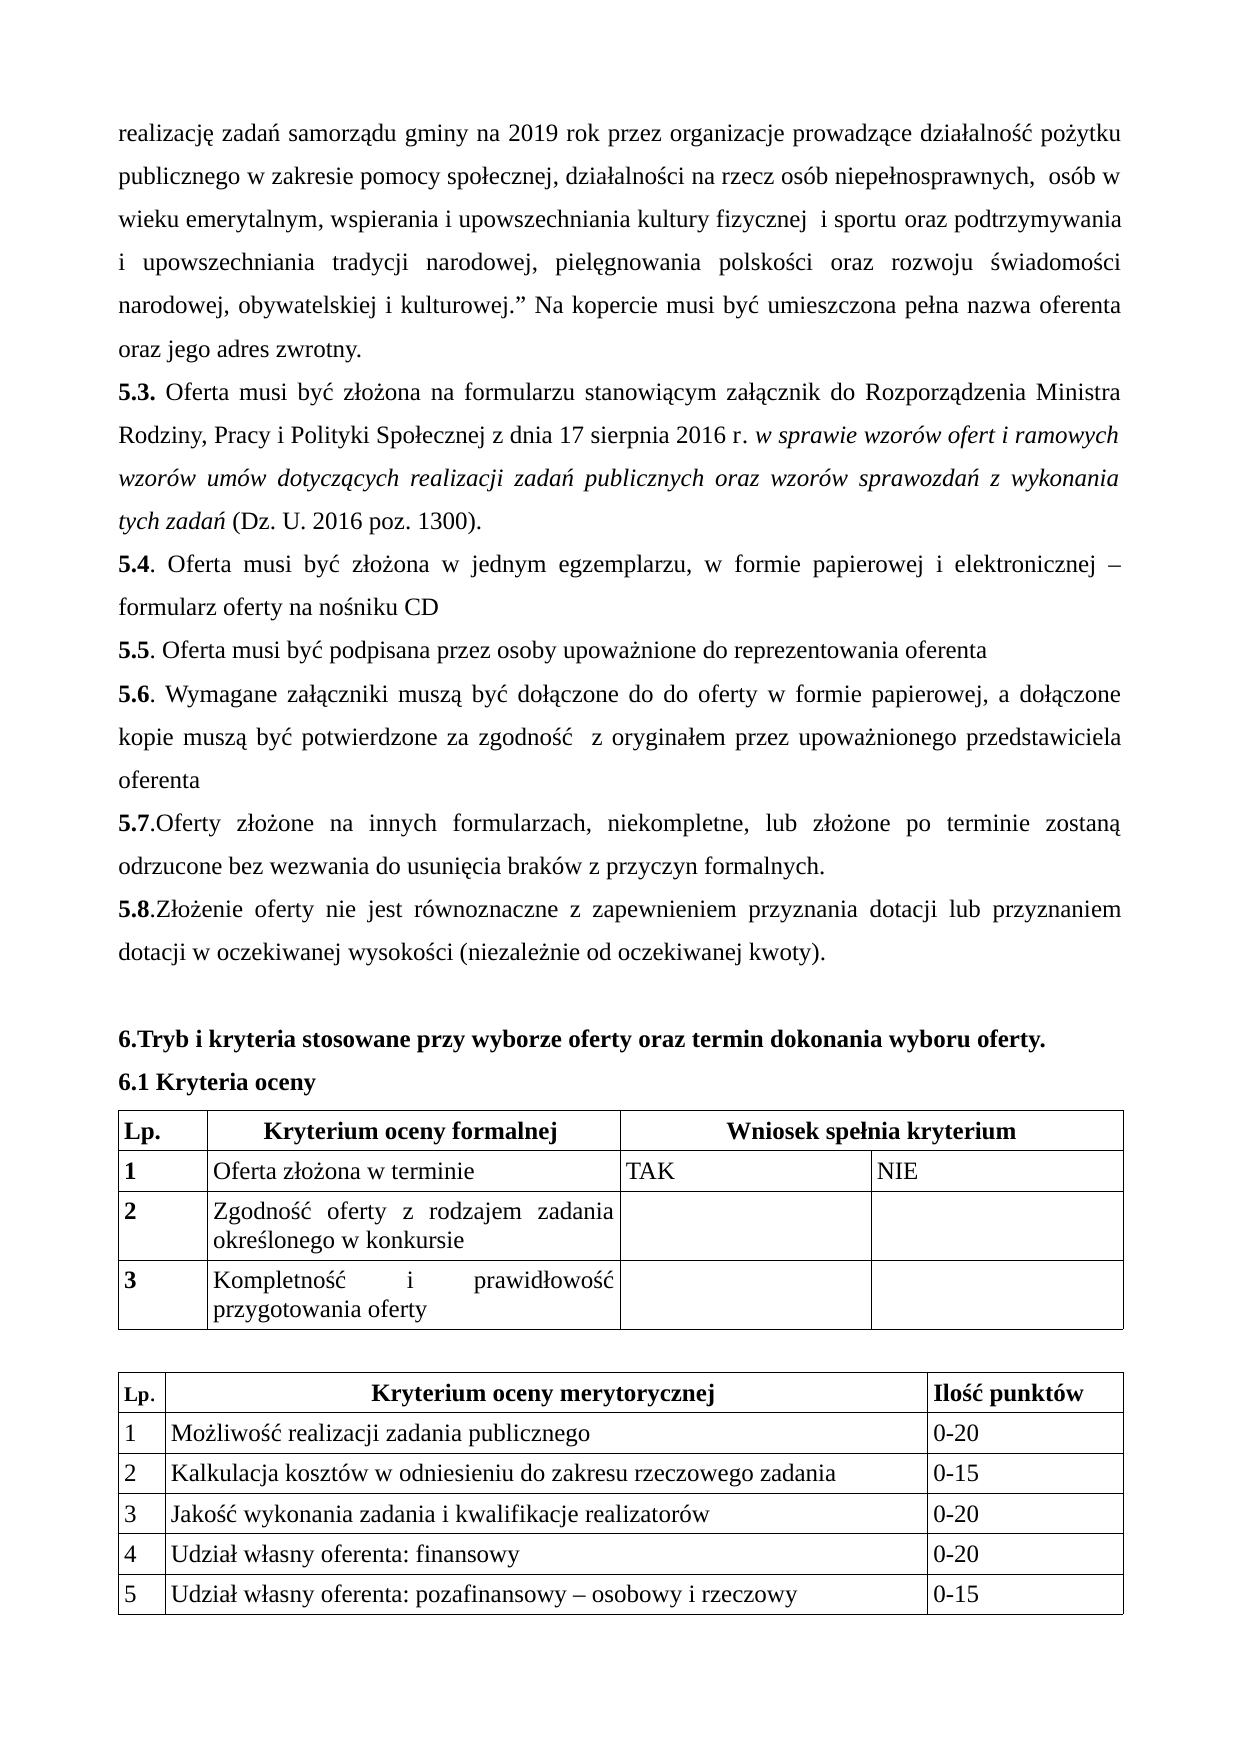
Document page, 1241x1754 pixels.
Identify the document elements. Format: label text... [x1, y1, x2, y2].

table_cell 3 [119, 1261, 207, 1329]
table_cell [872, 1261, 1123, 1329]
table_cell Kalkulacja kosztów w odniesieniu do zakresu rzeczowego zadania [166, 1454, 927, 1493]
table_cell Jakość wykonania zadania i kwalifikacje realizatorów [166, 1494, 927, 1533]
table_cell Zgodność oferty z rodzajem zadania określonego w konkursie [208, 1192, 620, 1260]
text 5.7.Oferty złożone na innych formularzach, niekompletne, lub złożone po terminie zostaną odrzucone bez wezwania do usunięcia braków z przyczyn formalnych. [118, 808, 1122, 880]
table_header Kryterium oceny merytorycznej [166, 1373, 927, 1412]
table_cell 1 [119, 1413, 165, 1453]
text 6.1 Kryteria oceny [118, 1067, 1122, 1096]
text 5.4. Oferta musi być złożona w jednym egzemplarzu, w formie papierowej i elektronicznej – formularz oferty na nośniku CD [118, 549, 1122, 621]
text realizację zadań samorządu gminy na 2019 rok przez organizacje prowadzące działalność pożytku publicznego w zakresie pomocy społecznej, działalności na rzecz osób niepełnosprawnych, osób w wieku emerytalnym, wspierania i upowszechniania kultury fizycznej i sportu oraz podtrzymywania i upowszechniania tradycji narodowej, pielęgnowania polskości oraz rozwoju świadomości narodowej, obywatelskiej i kulturowej.” Na kopercie musi być umieszczona pełna nazwa oferenta oraz jego adres zwrotny. [118, 118, 1122, 362]
table_cell TAK [621, 1151, 871, 1191]
table_cell 0-20 [928, 1534, 1123, 1573]
table_cell [621, 1261, 871, 1329]
table_header Wniosek spełnia kryterium [621, 1111, 1123, 1150]
table_cell [621, 1192, 871, 1260]
table_cell NIE [872, 1151, 1123, 1191]
table_cell 1 [119, 1151, 207, 1191]
table_cell 0-20 [928, 1413, 1123, 1453]
table_header Lp. [119, 1373, 165, 1412]
table_cell 4 [119, 1534, 165, 1573]
text 6.Tryb i kryteria stosowane przy wyborze oferty oraz termin dokonania wyboru oferty. [118, 1024, 1122, 1052]
table_header Ilość punktów [928, 1373, 1123, 1412]
table_cell 0-15 [928, 1454, 1123, 1493]
table_header Kryterium oceny formalnej [208, 1111, 620, 1150]
table_cell 5 [119, 1575, 165, 1614]
table_cell 0-15 [928, 1575, 1123, 1614]
text 5.8.Złożenie oferty nie jest równoznaczne z zapewnieniem przyznania dotacji lub przyznaniem dotacji w oczekiwanej wysokości (niezależnie od oczekiwanej kwoty). [118, 894, 1122, 966]
table_cell Możliwość realizacji zadania publicznego [166, 1413, 927, 1453]
table_cell 2 [119, 1192, 207, 1260]
table_cell 2 [119, 1454, 165, 1493]
text 5.6. Wymagane załączniki muszą być dołączone do do oferty w formie papierowej, a dołączone kopie muszą być potwierdzone za zgodność z oryginałem przez upoważnionego przedstawiciela oferenta [118, 679, 1122, 794]
table_cell [872, 1192, 1123, 1260]
table_cell Udział własny oferenta: finansowy [166, 1534, 927, 1573]
table_cell 0-20 [928, 1494, 1123, 1533]
table_cell Oferta złożona w terminie [208, 1151, 620, 1191]
table_cell Kompletność i prawidłowość przygotowania oferty [208, 1261, 620, 1329]
table_cell 3 [119, 1494, 165, 1533]
text 5.3. Oferta musi być złożona na formularzu stanowiącym załącznik do Rozporządzenia Ministra Rodziny, Pracy i Polityki Społecznej z dnia 17 sierpnia 2016 r. w sprawie wzorów ofert i ramowych wzorów umów dotyczących realizacji zadań publicznych oraz wzorów sprawozdań z wykonania tych zadań (Dz. U. 2016 poz. 1300). [118, 377, 1122, 535]
table_header Lp. [119, 1111, 207, 1150]
table_cell Udział własny oferenta: pozafinansowy – osobowy i rzeczowy [166, 1575, 927, 1614]
text 5.5. Oferta musi być podpisana przez osoby upoważnione do reprezentowania oferenta [118, 636, 1122, 664]
